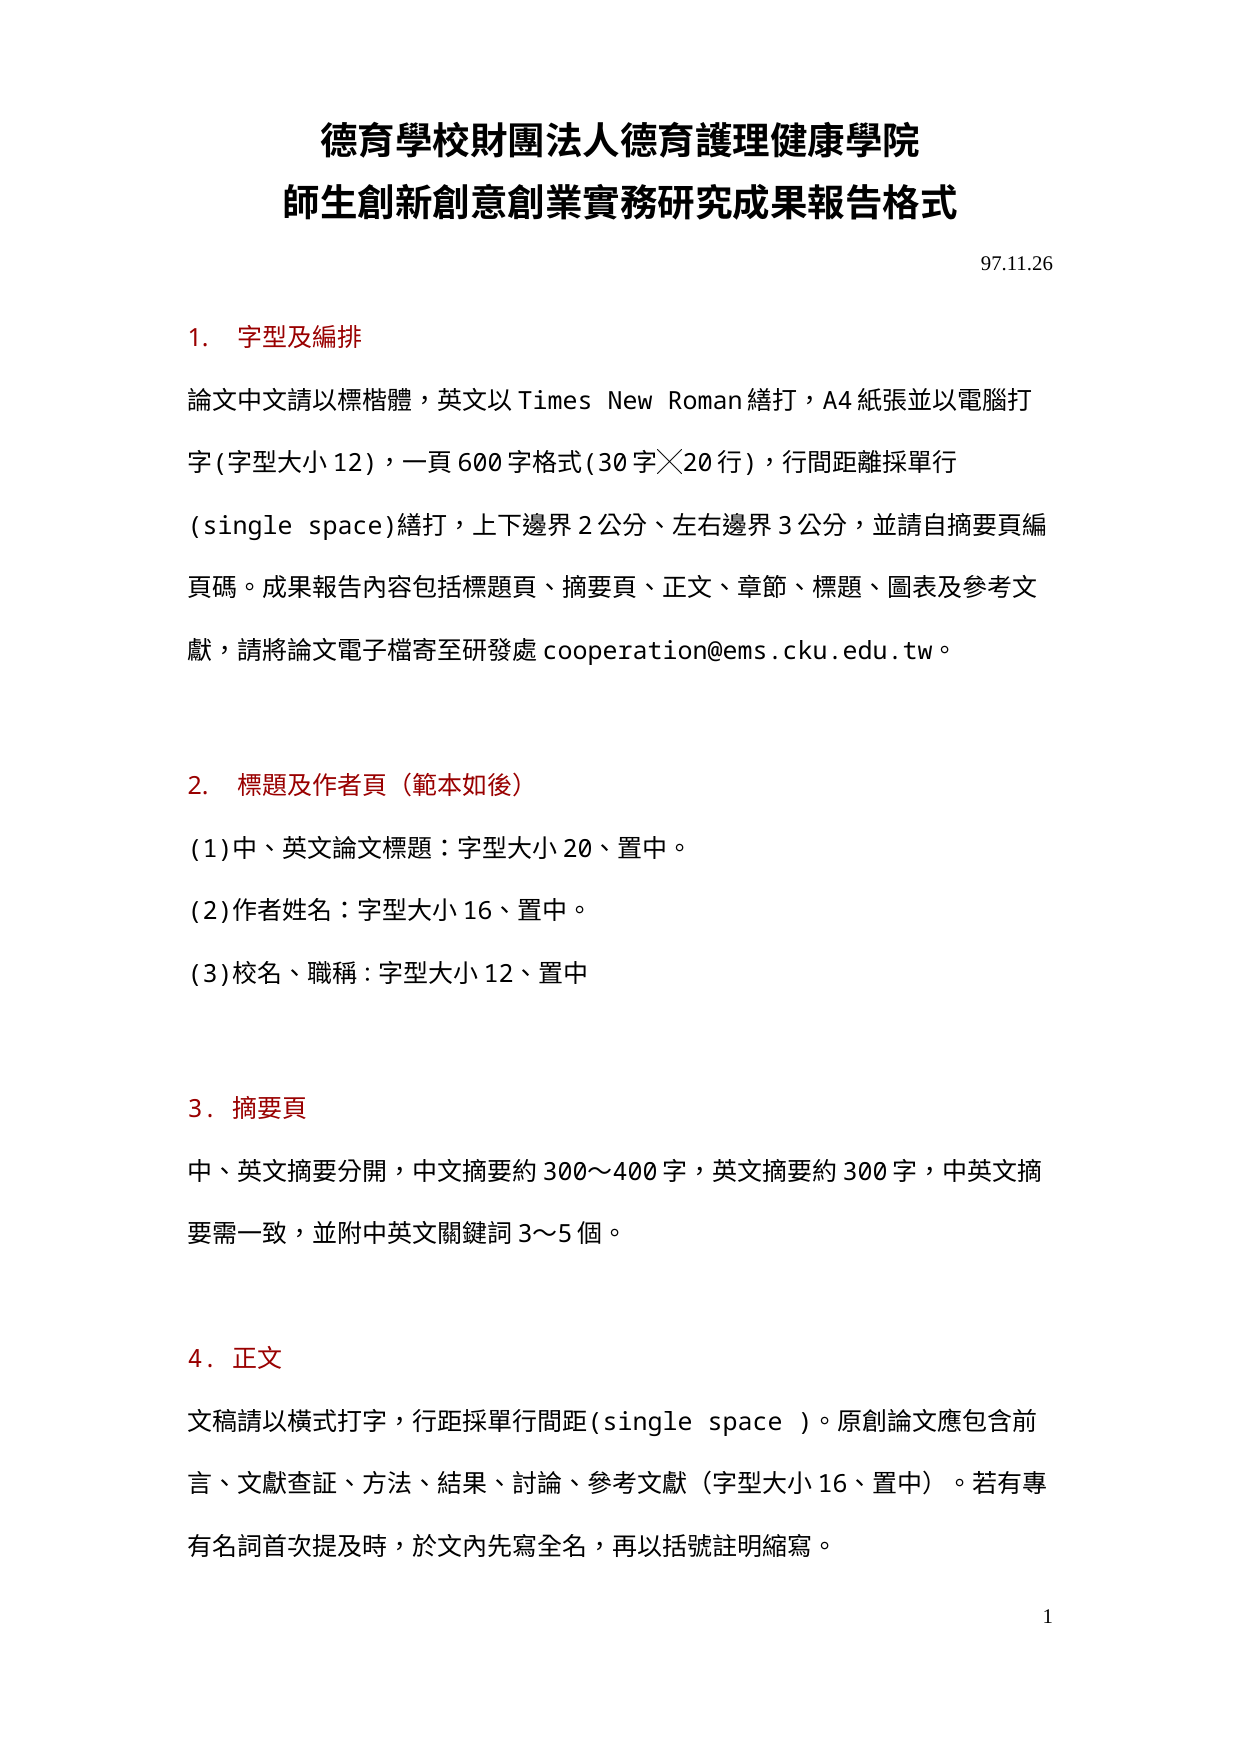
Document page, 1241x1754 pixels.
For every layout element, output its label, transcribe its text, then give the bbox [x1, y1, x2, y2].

text 德育學校財團法人德育護理健康學院 [187, 96, 1053, 159]
text (3)校名、職稱：字型大小12、置中 [187, 929, 1053, 992]
text 3. 摘要頁 中、英文摘要分開，中文摘要約300～400字，英文摘要約300字，中英文摘要需一致，並附中英文關鍵詞3～5個。 4. 正文 文稿請以橫式打字，行距採單行間距(single space )。原創論文應包含前言、文獻查証、方法、結果、討論、參考文獻（字型大小16、置中）。若有專有名詞首次提及時，於文內先寫全名，再以括號註明縮寫。 5. 章節、標題及附註 論文章節之編號以 壹、 一、(一)、1.、（1）、a.、(a)為序，從文稿之左緣向右寫。文中若有附註，請以阿拉伯數字標記於文字的右上方(註1)，同時於當頁本文下端增列「註釋」，依序排列說明。 6. 圖表說明 圖及表之製作，以簡明為原則，並置於文章內之正確位置。表格之標題置於上方並向左對齊，圖標題則置於下方並向左對齊。如引用或翻譯他人圖、表時，務必附版權所有者同意函。 7. 參考文獻 文稿中的參考文獻，引用書寫請按APA(American Psychological Association)第五版格式書寫；文內引用文獻時，僅需列作者姓氏 + 西元年份 (林，2007)。請儘量引用近五年文獻，若作者大於等於三位而小於五位時，於文內第一次出現，需列出全部作者之姓，第二次以後則以〞等〞(et al.,)代之。若作者大於等於六位時，則只需列第一位作者，其他作者以〞等〞(et al.,)代之，但參考文獻部份則需列出所有作者。文獻之列序請依中、英、日文先後排列。中文按姓氏筆劃，英文按字母順序。 [187, 1002, 1053, 1565]
list 標題及作者頁（範本如後） (1)中、英文論文標題：字型大小20、置中。 (2)作者姓名：字型大小16、置中。 [187, 742, 1053, 929]
list 字型及編排 論文中文請以標楷體，英文以Times New Roman繕打，A4紙張並以電腦打字(字型大小12)，一頁600字格式(30字╳20行)，行間距離採單行(single space)繕打，上下邊界2公分、左右邊界3公分，並請自摘要頁編頁碼。成果報告內容包括標題頁、摘要頁、正文、章節、標題、圖表及參考文獻，請將論文電子檔寄至研發處cooperation@ems.cku.edu.tw。 [187, 294, 1053, 732]
text 97.11.26 [187, 221, 1053, 284]
text 師生創新創意創業實務研究成果報告格式 [187, 159, 1053, 221]
